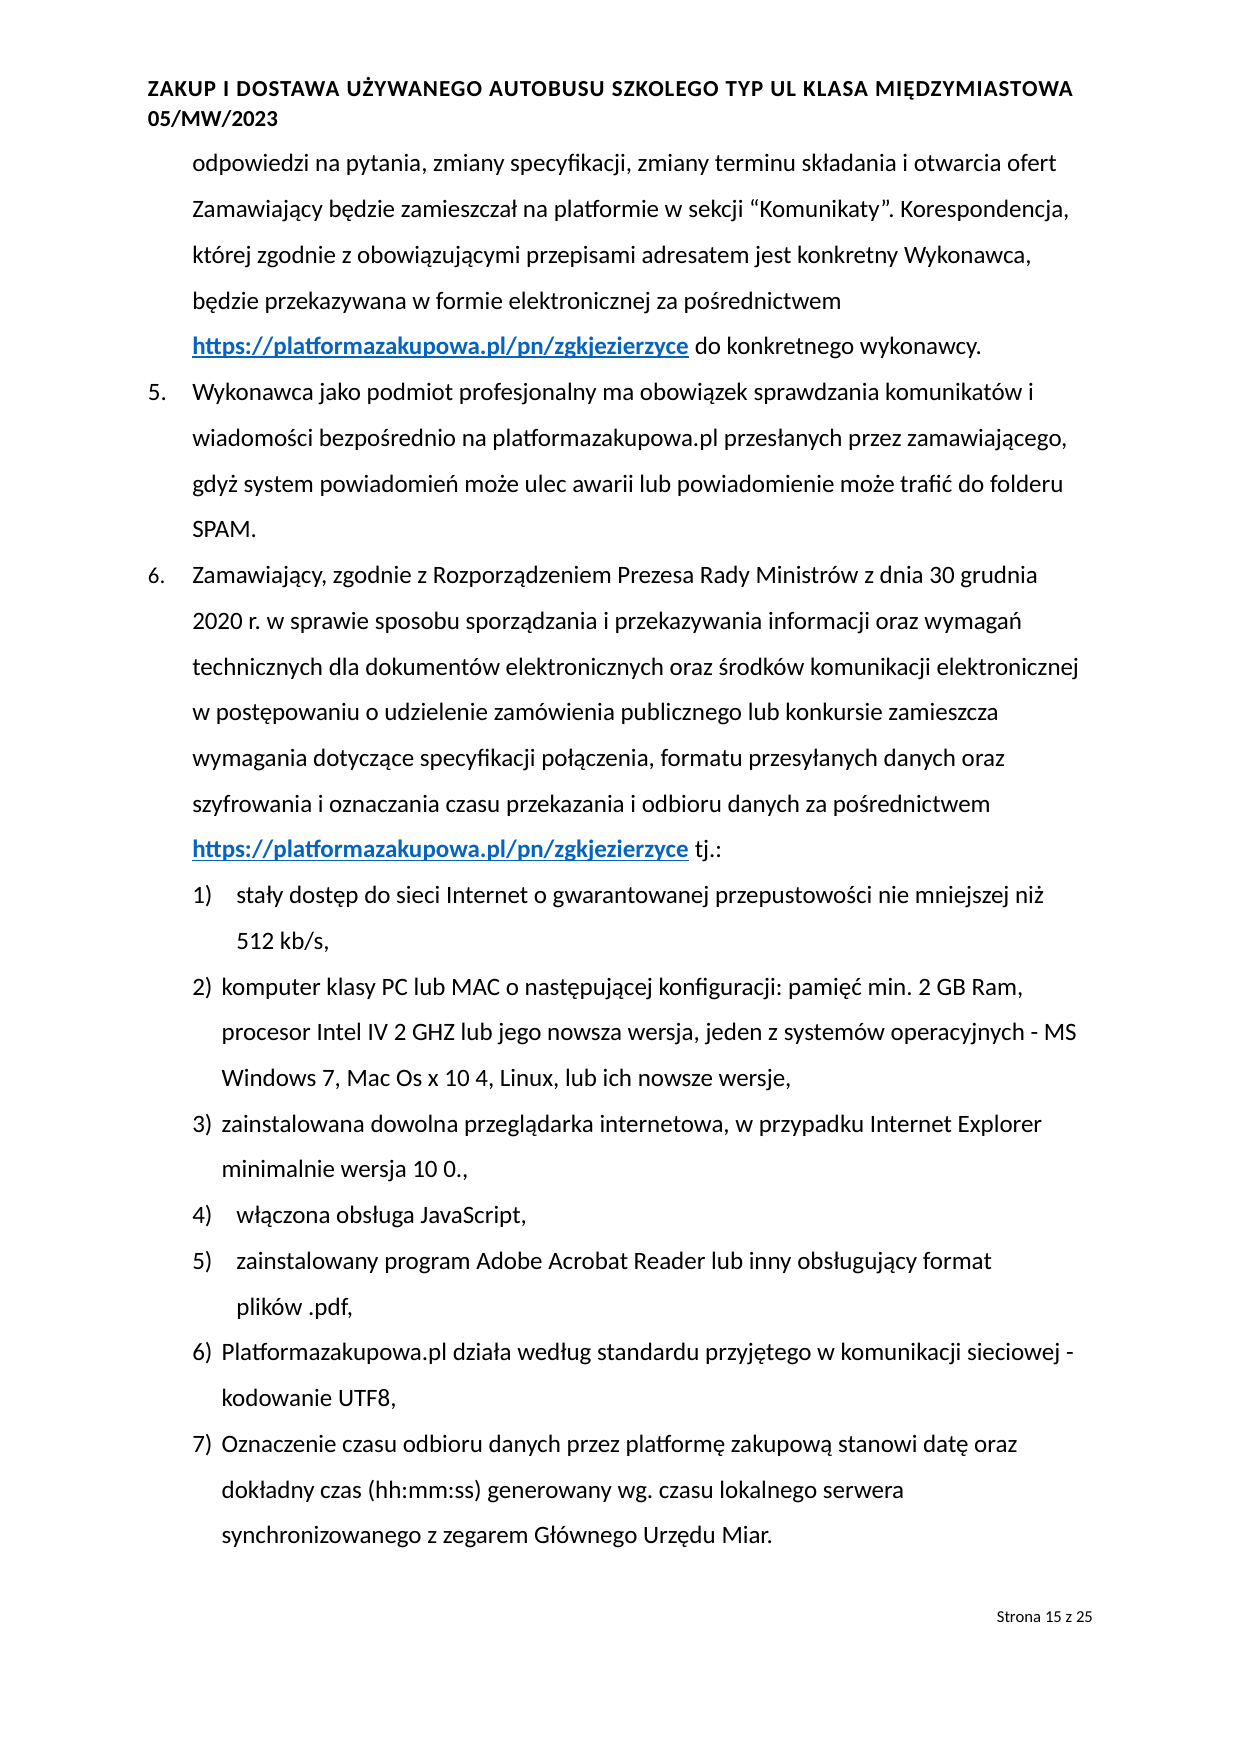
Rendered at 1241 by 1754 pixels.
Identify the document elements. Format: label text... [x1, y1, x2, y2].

list Zamawiający, zgodnie z Rozporządzeniem Prezesa Rady Ministrów z dnia 30 grudnia 2020 r. w sprawie sposobu sporządzania i przekazywania informacji oraz wymagań technicznych dla dokumentów elektronicznych oraz środków komunikacji elektronicznej w postępowaniu o udzielenie zamówienia publicznego lub konkursie zamieszcza wymagania dotyczące specyfikacji połączenia, formatu przesyłanych danych oraz szyfrowania i oznaczania czasu przekazania i odbioru danych za pośrednictwem https://platformazakupowa.pl/pn/zgkjezierzyce tj.: [148, 559, 1083, 864]
list Platformazakupowa.pl działa według standardu przyjętego w komunikacji sieciowej - kodowanie UTF8, [192, 1337, 1083, 1413]
list Oznaczenie czasu odbioru danych przez platformę zakupową stanowi datę oraz dokładny czas (hh:mm:ss) generowany wg. czasu lokalnego serwera synchronizowanego z zegarem Głównego Urzędu Miar. [192, 1428, 1083, 1550]
list włączona obsługa JavaScript, [192, 1199, 1083, 1230]
list komputer klasy PC lub MAC o następującej konfiguracji: pamięć min. 2 GB Ram, procesor Intel IV 2 GHZ lub jego nowsza wersja, jeden z systemów operacyjnych - MS Windows 7, Mac Os x 10 4, Linux, lub ich nowsze wersje, [192, 971, 1083, 1093]
list zainstalowany program Adobe Acrobat Reader lub inny obsługujący format plików .pdf, [192, 1245, 1083, 1321]
list zainstalowana dowolna przeglądarka internetowa, w przypadku Internet Explorer minimalnie wersja 10 0., [192, 1108, 1083, 1184]
list Wykonawca jako podmiot profesjonalny ma obowiązek sprawdzania komunikatów i wiadomości bezpośrednio na platformazakupowa.pl przesłanych przez zamawiającego, gdyż system powiadomień może ulec awarii lub powiadomienie może trafić do folderu SPAM. [148, 376, 1083, 544]
list odpowiedzi na pytania, zmiany specyfikacji, zmiany terminu składania i otwarcia ofert Zamawiający będzie zamieszczał na platformie w sekcji “Komunikaty”. Korespondencja, której zgodnie z obowiązującymi przepisami adresatem jest konkretny Wykonawca, będzie przekazywana w formie elektronicznej za pośrednictwem https://platformazakupowa.pl/pn/zgkjezierzyce do konkretnego wykonawcy. [148, 148, 1083, 361]
list stały dostęp do sieci Internet o gwarantowanej przepustowości nie mniejszej niż 512 kb/s, [192, 879, 1083, 956]
